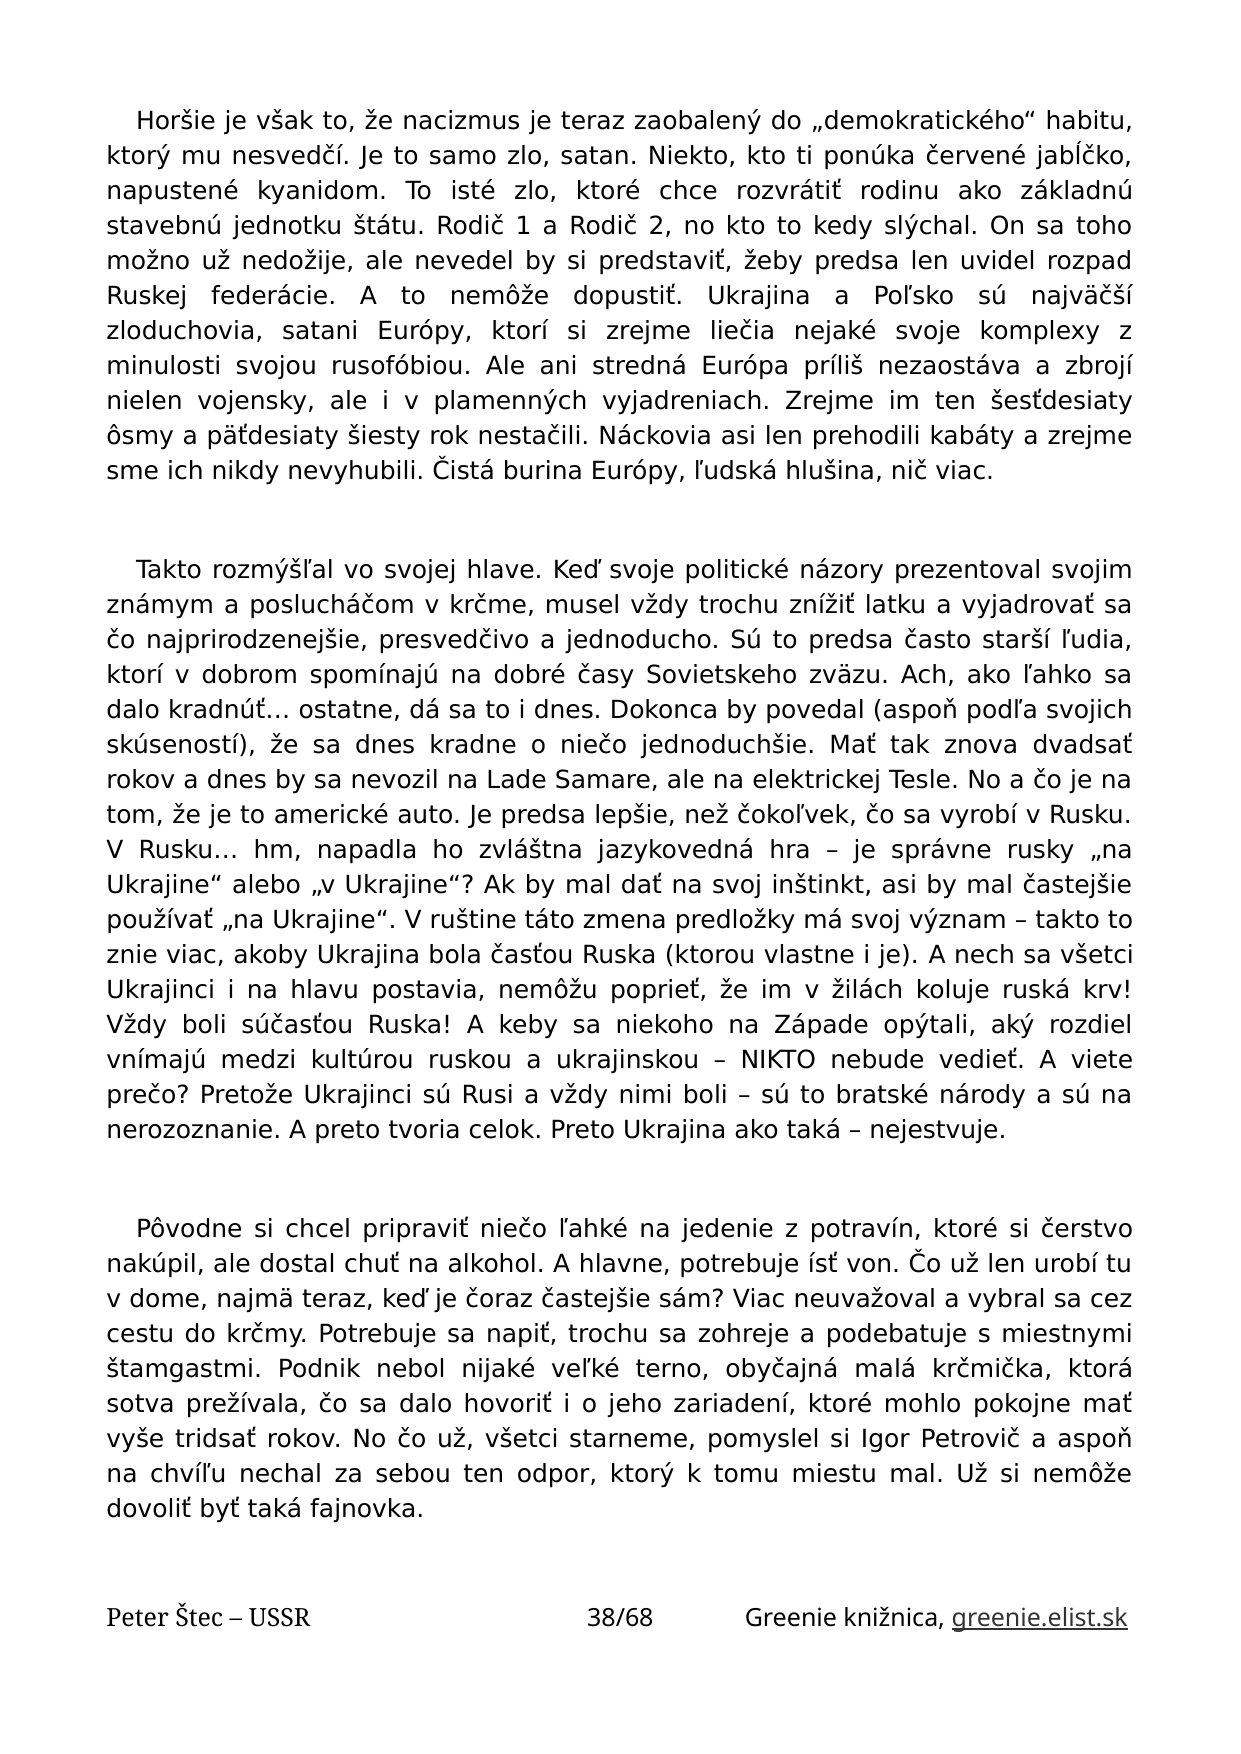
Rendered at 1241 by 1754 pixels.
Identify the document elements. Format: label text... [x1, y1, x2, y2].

text Pôvodne si chcel pripraviť niečo ľahké na jedenie z potravín, ktoré si čerstvo nakúpil, ale dostal chuť na alkohol. A hlavne, potrebuje ísť von. Čo už len urobí tu v dome, najmä teraz, keď je čoraz častejšie sám? Viac neuvažoval a vybral sa cez cestu do krčmy. Potrebuje sa napiť, trochu sa zohreje a podebatuje s miestnymi štamgastmi. Podnik nebol nijaké veľké terno, obyčajná malá krčmička, ktorá sotva prežívala, čo sa dalo hovoriť i o jeho zariadení, ktoré mohlo pokojne mať vyše tridsať rokov. No čo už, všetci starneme, pomyslel si Igor Petrovič a aspoň na chvíľu nechal za sebou ten odpor, ktorý k tomu miestu mal. Už si nemôže dovoliť byť taká fajnovka. [106, 1214, 1134, 1524]
text Takto rozmýšľal vo svojej hlave. Keď svoje politické názory prezentoval svojim známym a poslucháčom v krčme, musel vždy trochu znížiť latku a vyjadrovať sa čo najprirodzenejšie, presvedčivo a jednoducho. Sú to predsa často starší ľudia, ktorí v dobrom spomínajú na dobré časy Sovietskeho zväzu. Ach, ako ľahko sa dalo kradnúť… ostatne, dá sa to i dnes. Dokonca by povedal (aspoň podľa svojich skúseností), že sa dnes kradne o niečo jednoduchšie. Mať tak znova dvadsať rokov a dnes by sa nevozil na Lade Samare, ale na elektrickej Tesle. No a čo je na tom, že je to americké auto. Je predsa lepšie, než čokoľvek, čo sa vyrobí v Rusku. V Rusku… hm, napadla ho zvláštna jazykovedná hra – je správne rusky „na Ukrajine“ alebo „v Ukrajine“? Ak by mal dať na svoj inštinkt, asi by mal častejšie používať „na Ukrajine“. V ruštine táto zmena predložky má svoj význam – takto to znie viac, akoby Ukrajina bola časťou Ruska (ktorou vlastne i je). A nech sa všetci Ukrajinci i na hlavu postavia, nemôžu poprieť, že im v žilách koluje ruská krv! Vždy boli súčasťou Ruska! A keby sa niekoho na Západe opýtali, aký rozdiel vnímajú medzi kultúrou ruskou a ukrajinskou – NIKTO nebude vedieť. A viete prečo? Pretože Ukrajinci sú Rusi a vždy nimi boli – sú to bratské národy a sú na nerozoznanie. A preto tvoria celok. Preto Ukrajina ako taká – nejestvuje. [106, 555, 1134, 1144]
text Horšie je však to, že nacizmus je teraz zaobalený do „demokratického“ habitu, ktorý mu nesvedčí. Je to samo zlo, satan. Niekto, kto ti ponúka červené jabĺčko, napustené kyanidom. To isté zlo, ktoré chce rozvrátiť rodinu ako základnú stavebnú jednotku štátu. Rodič 1 a Rodič 2, no kto to kedy slýchal. On sa toho možno už nedožije, ale nevedel by si predstaviť, žeby predsa len uvidel rozpad Ruskej federácie. A to nemôže dopustiť. Ukrajina a Poľsko sú najväčší zloduchovia, satani Európy, ktorí si zrejme liečia nejaké svoje komplexy z minulosti svojou rusofóbiou. Ale ani stredná Európa príliš nezaostáva a zbrojí nielen vojensky, ale i v plamenných vyjadreniach. Zrejme im ten šesťdesiaty ôsmy a päťdesiaty šiesty rok nestačili. Náckovia asi len prehodili kabáty a zrejme sme ich nikdy nevyhubili. Čistá burina Európy, ľudská hlušina, nič viac. [106, 106, 1134, 485]
